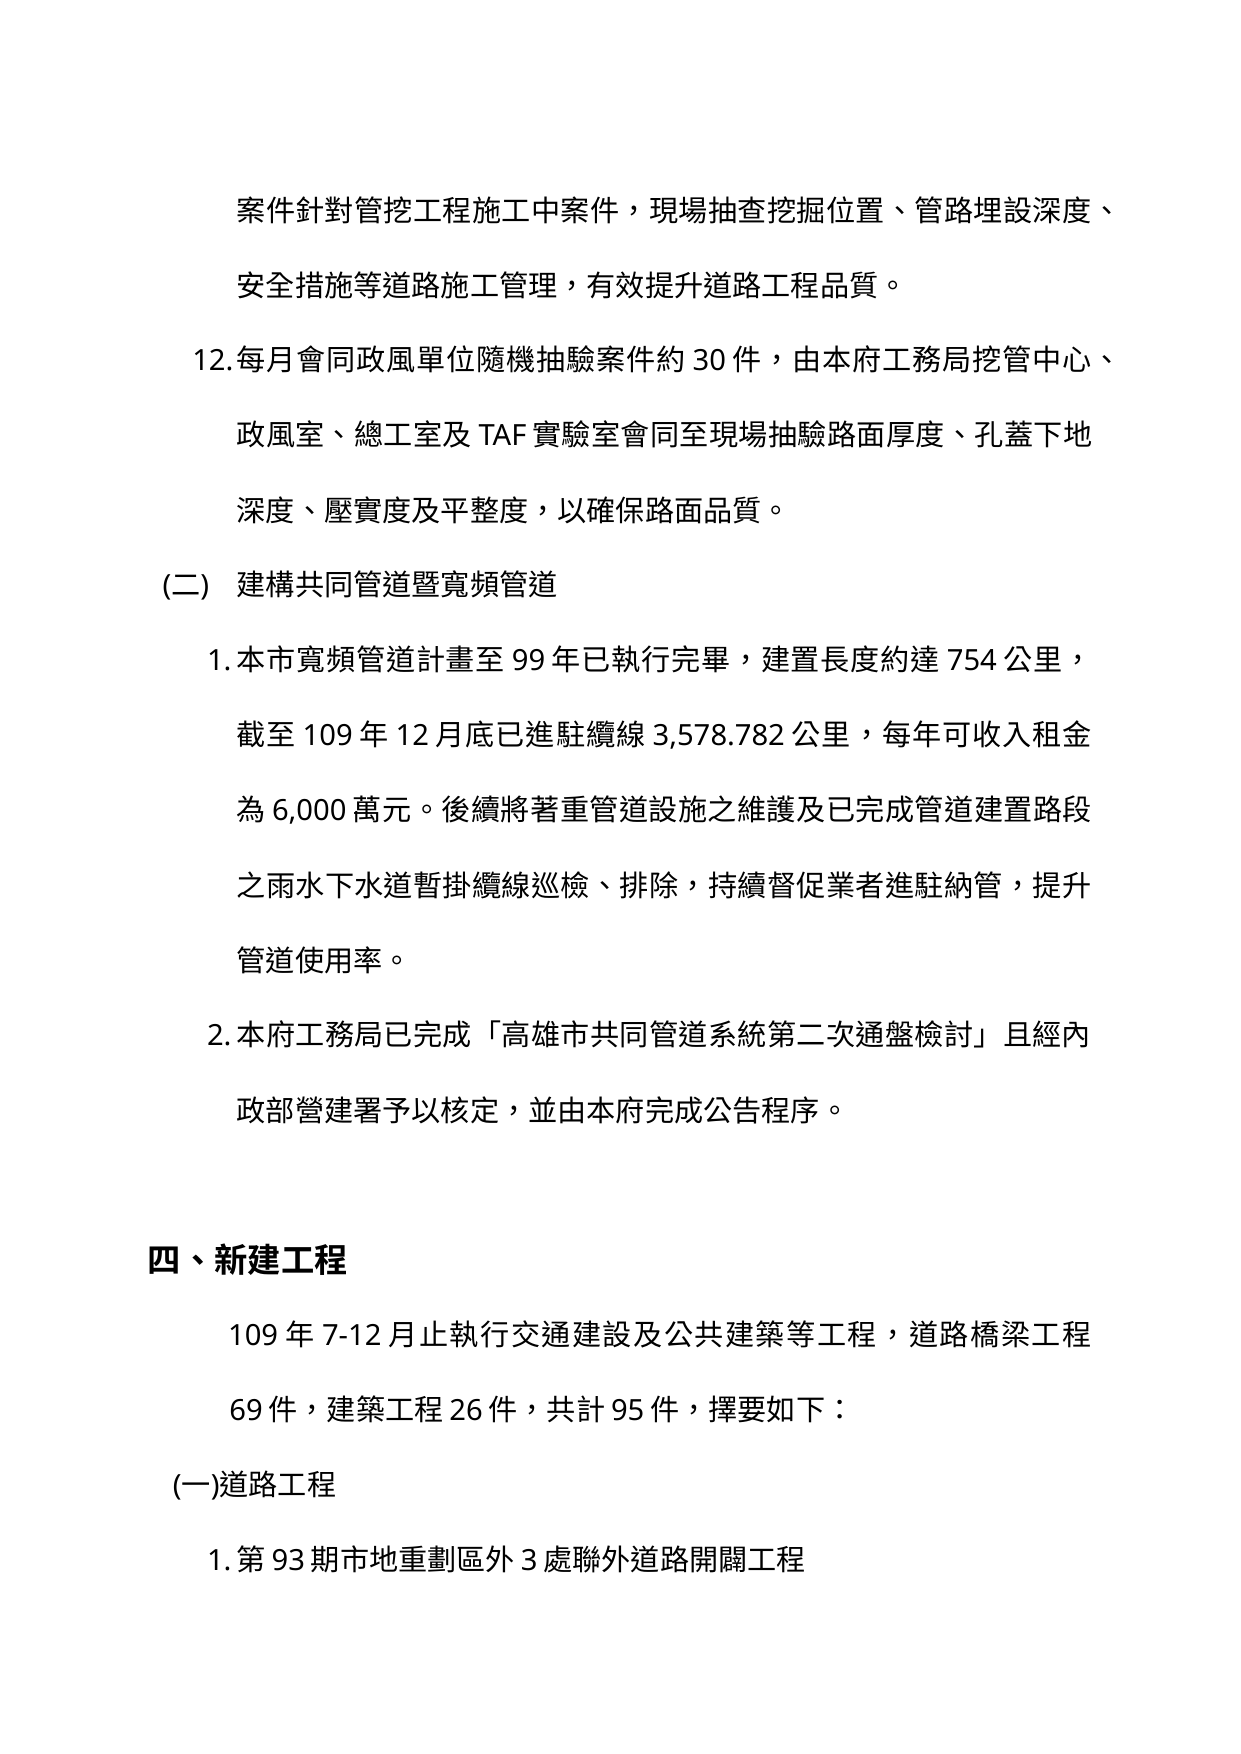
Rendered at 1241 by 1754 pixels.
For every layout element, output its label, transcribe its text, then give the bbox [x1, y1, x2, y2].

text (一)道路工程 [173, 1439, 1092, 1514]
text 四、新建工程 [148, 1214, 1092, 1289]
list 第93期市地重劃區外3處聯外道路開闢工程 [207, 1514, 1092, 1589]
list 本府工務局已完成「高雄市共同管道系統第二次通盤檢討」且經內政部營建署予以核定，並由本府完成公告程序。 [207, 989, 1092, 1139]
text 109年7-12月止執行交通建設及公共建築等工程，道路橋梁工程69件，建築工程26件，共計95件，擇要如下： [228, 1289, 1092, 1439]
list 成立「施工中巡查小組」，109年7-12月巡檢403件施工中申挖案件針對管挖工程施工中案件，現場抽查挖掘位置、管路埋設深度、安全措施等道路施工管理，有效提升道路工程品質。 [192, 164, 1092, 314]
list 每月會同政風單位隨機抽驗案件約30件，由本府工務局挖管中心、政風室、總工室及TAF實驗室會同至現場抽驗路面厚度、孔蓋下地深度、壓實度及平整度，以確保路面品質。 [192, 314, 1092, 539]
list 建構共同管道暨寬頻管道 [162, 539, 1092, 614]
list 本市寬頻管道計畫至99年已執行完畢，建置長度約達754公里，截至109年12月底已進駐纜線3,578.782公里，每年可收入租金為6,000萬元。後續將著重管道設施之維護及已完成管道建置路段之雨水下水道暫掛纜線巡檢、排除，持續督促業者進駐納管，提升管道使用率。 [207, 614, 1092, 989]
